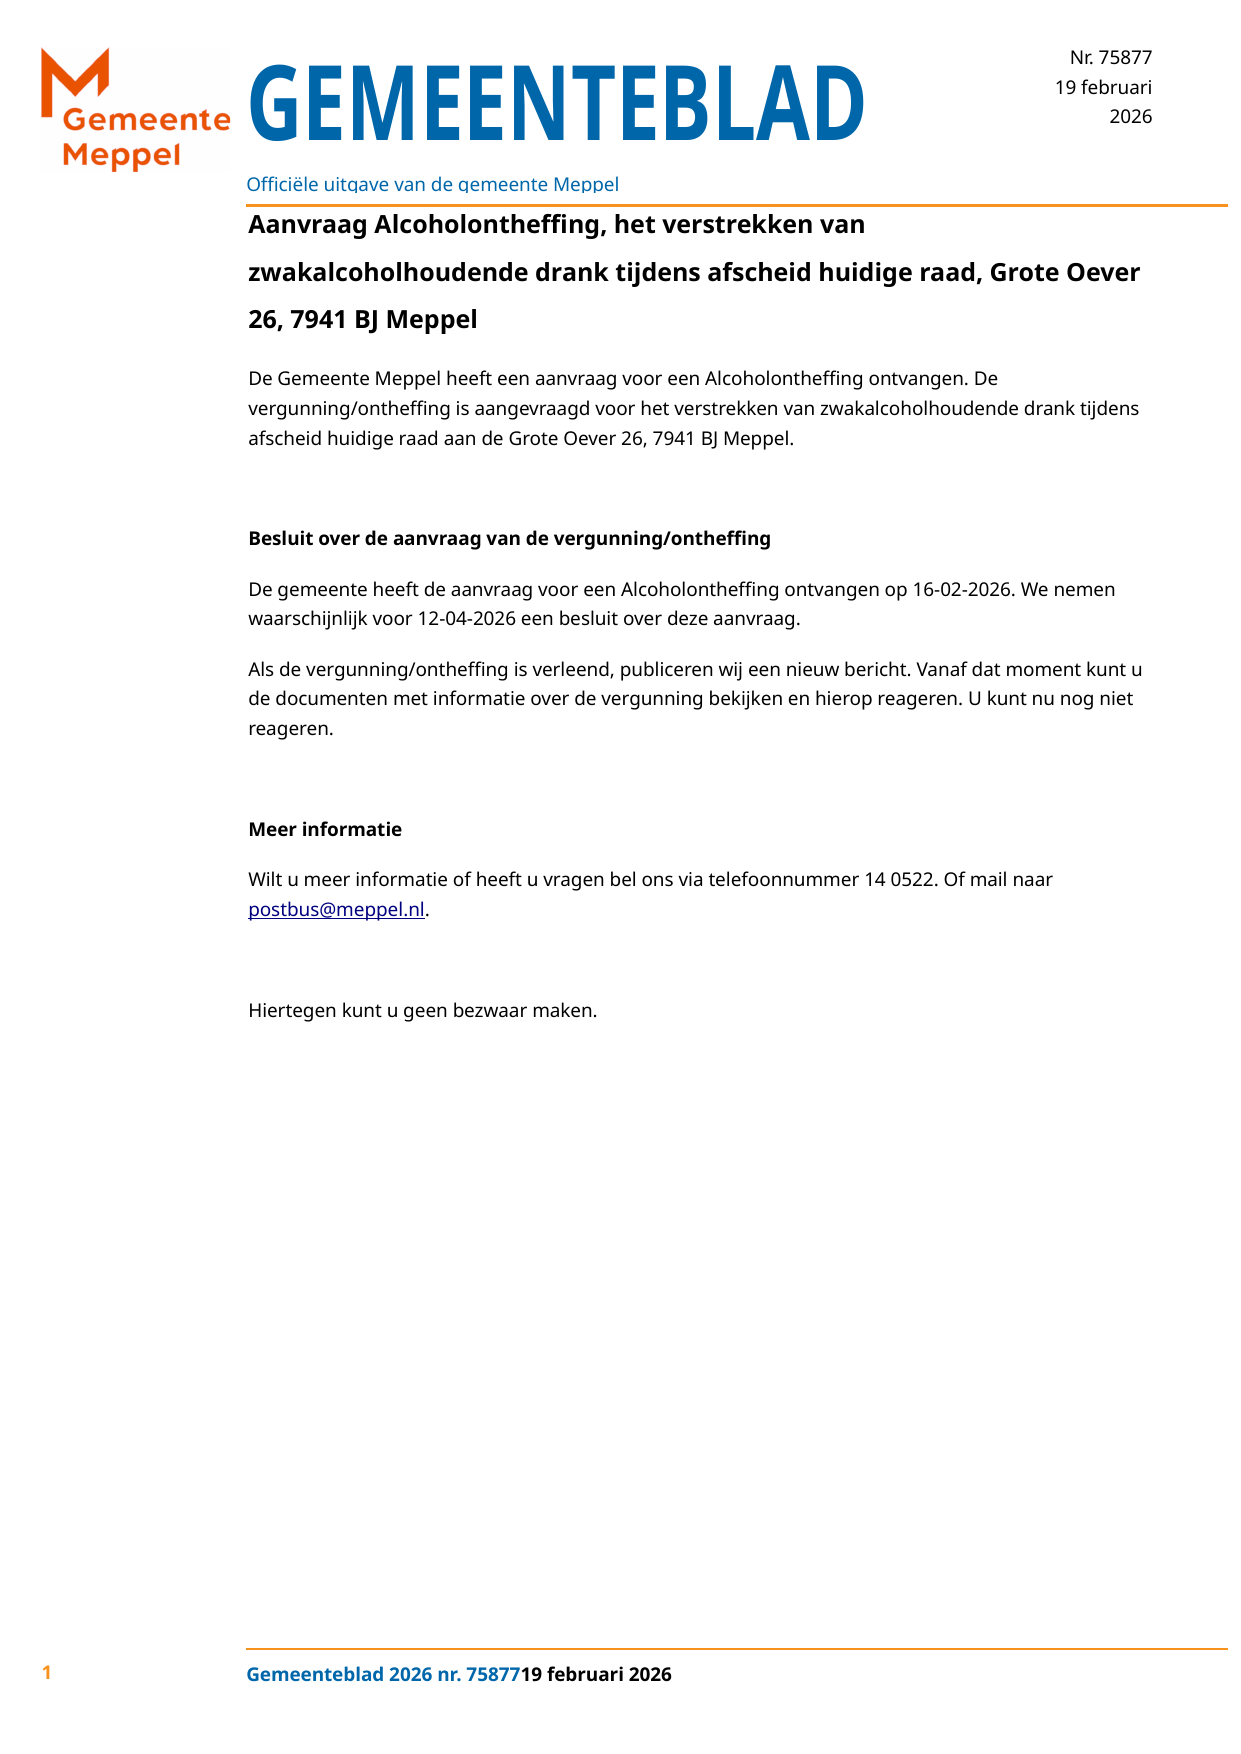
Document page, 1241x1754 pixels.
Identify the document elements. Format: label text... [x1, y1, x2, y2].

text De Gemeente Meppel heeft een aanvraag voor een Alcoholontheffing ontvangen. De vergunning/ontheffing is aangevraagd voor het verstrekken van zwakalcoholhoudende drank tijdens afscheid huidige raad aan de Grote Oever 26, 7941 BJ Meppel. [248, 366, 1152, 450]
text Aanvraag Alcoholontheffing, het verstrekken van zwakalcoholhoudende drank tijdens afscheid huidige raad, Grote Oever 26, 7941 BJ Meppel [248, 207, 1152, 336]
text Meer informatie [248, 816, 1152, 842]
text De gemeente heeft de aanvraag voor een Alcoholontheffing ontvangen op 16-02-2026. We nemen waarschijnlijk voor 12-04-2026 een besluit over deze aanvraag. [248, 576, 1152, 631]
text Besluit over de aanvraag van de vergunning/ontheffing [248, 526, 1152, 551]
picture [41, 47, 231, 172]
text Wilt u meer informatie of heeft u vragen bel ons via telefoonnummer 14 0522. Of mail naar postbus@meppel.nl. [248, 866, 1152, 922]
text Als de vergunning/ontheffing is verleend, publiceren wij een nieuw bericht. Vanaf dat moment kunt u de documenten met informatie over de vergunning bekijken en hierop reageren. U kunt nu nog niet reageren. [248, 656, 1152, 741]
text Hiertegen kunt u geen bezwaar maken. [248, 997, 1152, 1022]
